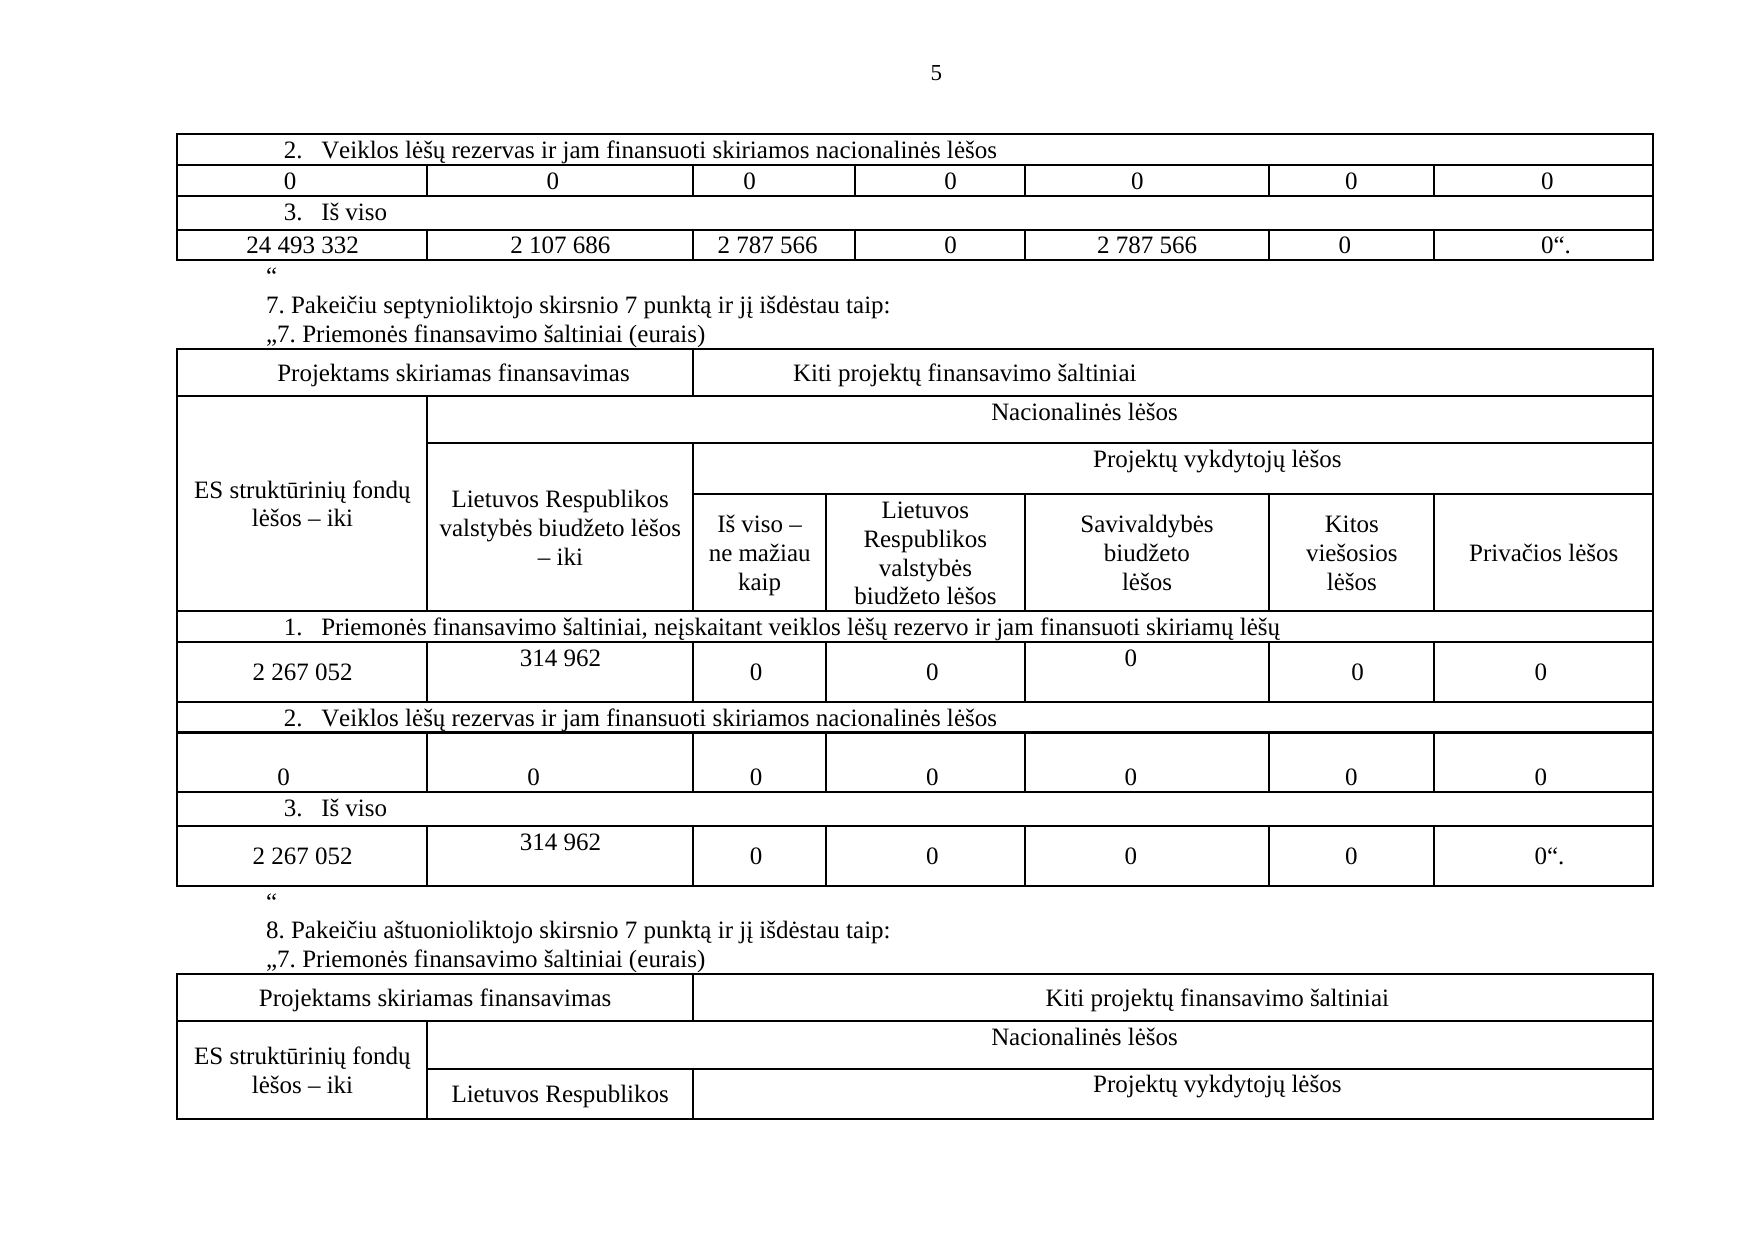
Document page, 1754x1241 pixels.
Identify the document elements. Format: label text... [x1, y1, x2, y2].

table_cell Lietuvos Respublikos valstybės biudžeto lėšos [827, 495, 1024, 610]
table_cell 0 [827, 734, 1024, 791]
table_cell 314 962 [428, 643, 692, 701]
table_cell 314 962 [428, 827, 692, 884]
table_cell 0 [856, 166, 1024, 194]
text “ [177, 261, 1695, 290]
table_cell 0 [428, 166, 692, 194]
text “ [177, 887, 1695, 915]
table_cell Projektų vykdytojų lėšos [694, 1070, 1652, 1118]
table_cell 0 [1026, 827, 1268, 884]
table_cell 0 [694, 643, 825, 701]
table_cell Iš viso – ne mažiau kaip [694, 495, 825, 610]
text „7. Priemonės finansavimo šaltiniai (eurais) [177, 319, 1695, 348]
table_cell 24 493 332 [178, 231, 426, 259]
table_cell 0 [1270, 643, 1433, 701]
table_cell 0 [1435, 643, 1652, 701]
table_header Projektams skiriamas finansavimas [178, 975, 692, 1020]
table_cell 3. Iš viso [178, 793, 1652, 825]
table_cell 0“. [1435, 231, 1652, 259]
table_cell ES struktūrinių fondų lėšos – iki [178, 1022, 426, 1118]
table_cell 0 [1270, 827, 1433, 884]
table_cell Lietuvos Respublikos valstybės biudžeto lėšos – iki [428, 444, 692, 610]
table_cell Lietuvos Respublikos [428, 1070, 692, 1118]
table_cell 0 [694, 734, 825, 791]
table_cell 0 [1435, 734, 1652, 791]
table_cell Privačios lėšos [1435, 495, 1652, 610]
table_cell 0 [1435, 166, 1652, 194]
table_cell 0 [1026, 166, 1268, 194]
table_cell 0 [1270, 231, 1433, 259]
table_cell 2 787 566 [1026, 231, 1268, 259]
text „7. Priemonės finansavimo šaltiniai (eurais) [177, 944, 1695, 973]
table_cell 3. Iš viso [178, 197, 1652, 228]
text 7. Pakeičiu septynioliktojo skirsnio 7 punktą ir jį išdėstau taip: [177, 290, 1695, 319]
table_cell 0 [827, 643, 1024, 701]
table_header Kiti projektų finansavimo šaltiniai [694, 975, 1652, 1020]
table_cell 2 787 566 [694, 231, 854, 259]
table_cell 2 267 052 [178, 643, 426, 701]
table_cell Nacionalinės lėšos [428, 1022, 1652, 1067]
table_cell Savivaldybės biudžeto lėšos [1026, 495, 1268, 610]
table_cell Kitos viešosios lėšos [1270, 495, 1433, 610]
table_cell 2 107 686 [428, 231, 692, 259]
table_cell 0 [856, 231, 1024, 259]
table_cell 0 [1026, 734, 1268, 791]
table_cell 0 [178, 166, 426, 194]
table_cell 0 [1270, 166, 1433, 194]
table_cell 0“. [1435, 827, 1652, 884]
table_cell 0 [1270, 734, 1433, 791]
table_header Projektams skiriamas finansavimas [178, 350, 692, 395]
table_cell ES struktūrinių fondų lėšos – iki [178, 397, 426, 610]
table_cell 2. Veiklos lėšų rezervas ir jam finansuoti skiriamos nacionalinės lėšos [178, 703, 1652, 731]
table_header Kiti projektų finansavimo šaltiniai [694, 350, 1652, 395]
table_cell Nacionalinės lėšos [428, 397, 1652, 442]
table_cell 0 [827, 827, 1024, 884]
table_cell 0 [428, 734, 692, 791]
table_cell 0 [694, 166, 854, 194]
table_cell 1. Priemonės finansavimo šaltiniai, neįskaitant veiklos lėšų rezervo ir jam finansuoti skiriamų lėšų [178, 612, 1652, 641]
table_cell 2. Veiklos lėšų rezervas ir jam finansuoti skiriamos nacionalinės lėšos [178, 135, 1652, 164]
table_cell 0 [178, 734, 426, 791]
table_cell 0 [1026, 643, 1268, 701]
table_cell 2 267 052 [178, 827, 426, 884]
text 8. Pakeičiu aštuonioliktojo skirsnio 7 punktą ir jį išdėstau taip: [177, 915, 1695, 944]
table_cell Projektų vykdytojų lėšos [694, 444, 1652, 493]
table_cell 0 [694, 827, 825, 884]
